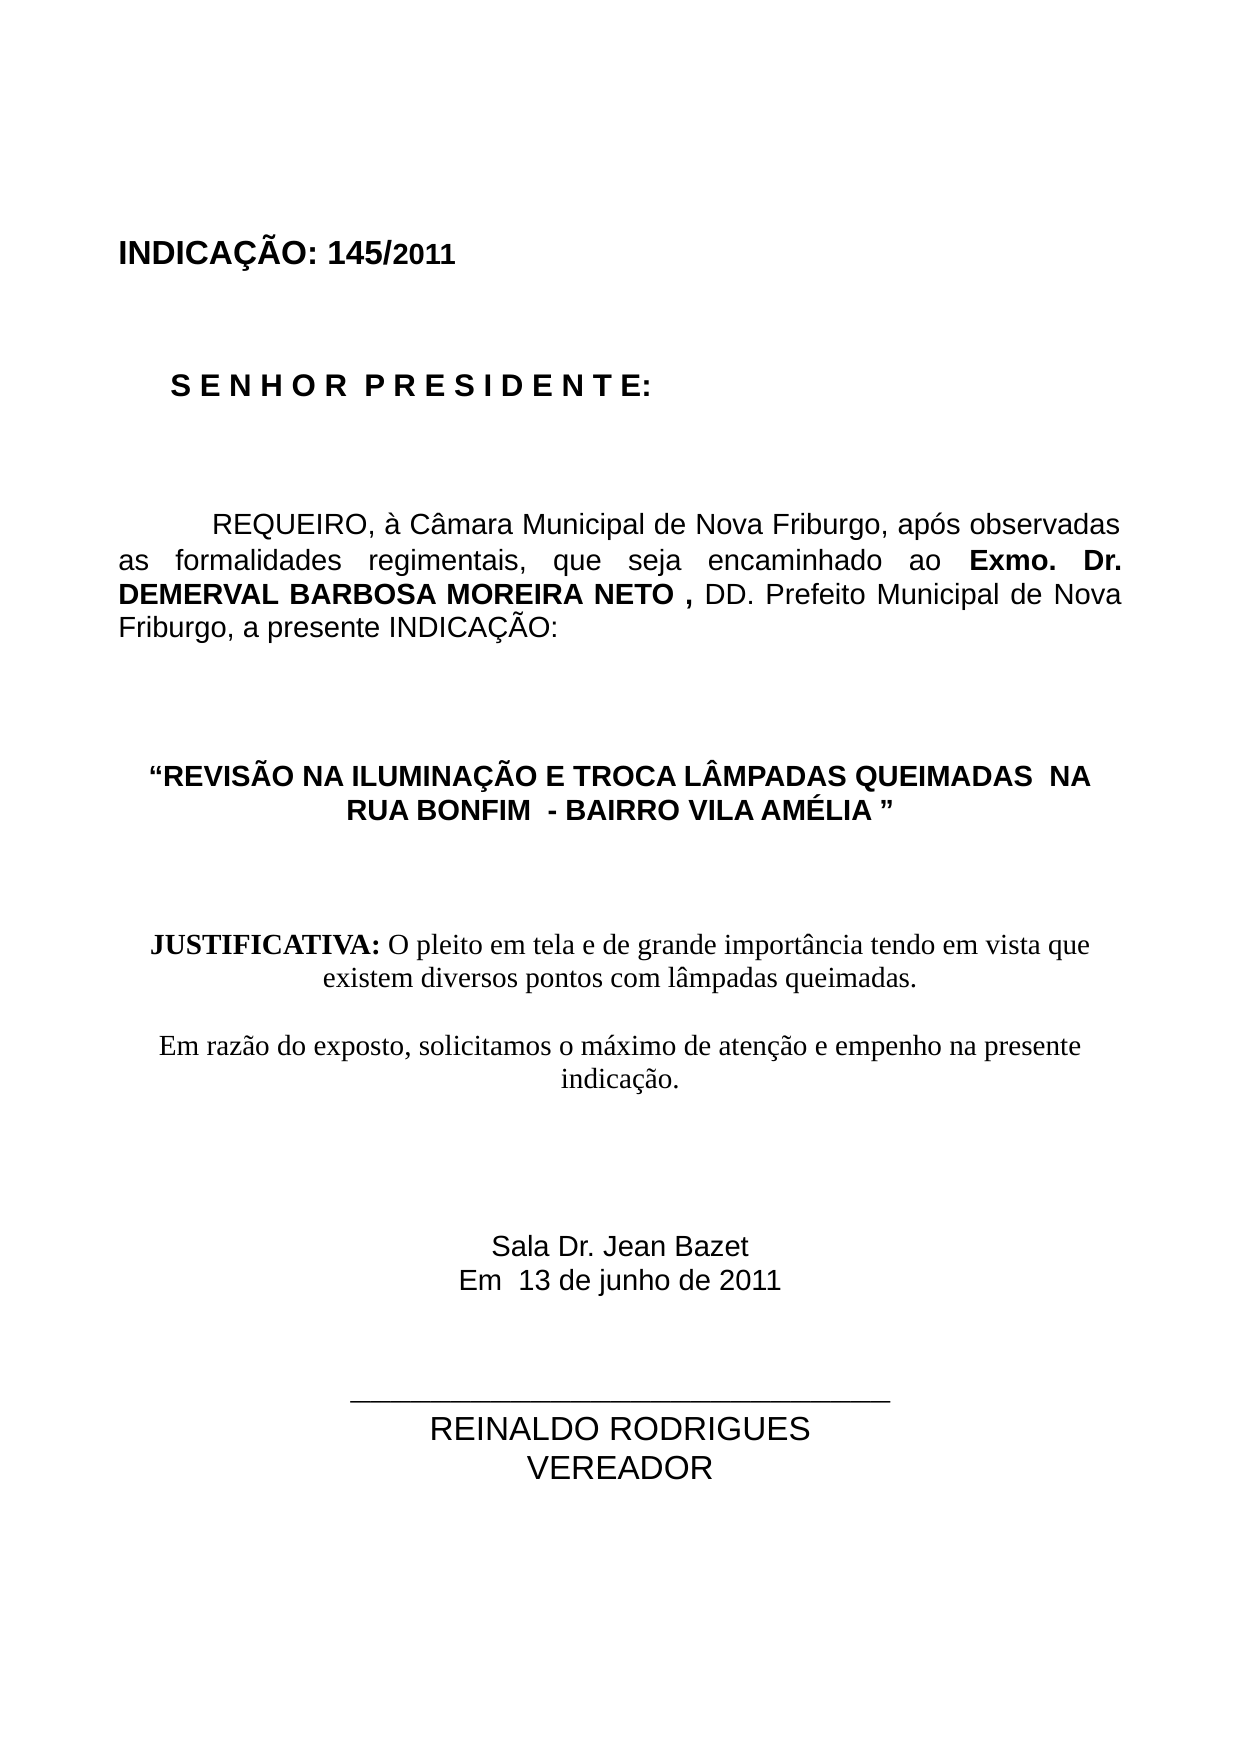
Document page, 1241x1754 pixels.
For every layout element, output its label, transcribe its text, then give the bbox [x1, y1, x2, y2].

text S E N H O R P R E S I D E N T E: [118, 367, 1122, 403]
text “REVISÃO NA ILUMINAÇÃO E TROCA LÂMPADAS QUEIMADAS NA RUA BONFIM - BAIRRO VILA AMÉLIA ” [118, 759, 1122, 826]
text JUSTIFICATIVA: O pleito em tela e de grande importância tendo em vista que existem diversos pontos com lâmpadas queimadas. [118, 927, 1122, 994]
text ___________________________ [118, 1372, 1122, 1409]
text Em 13 de junho de 2011 [118, 1262, 1122, 1296]
text INDICAÇÃO: 145/2011 [118, 233, 1122, 272]
text Em razão do exposto, solicitamos o máximo de atenção e empenho na presente indicação. [118, 1028, 1122, 1095]
text VEREADOR [118, 1448, 1122, 1486]
text Sala Dr. Jean Bazet [118, 1229, 1122, 1262]
text REINALDO RODRIGUES [118, 1409, 1122, 1448]
text REQUEIRO, à Câmara Municipal de Nova Friburgo, após observadas as formalidades regimentais, que seja encaminhado ao Exmo. Dr. DEMERVAL BARBOSA MOREIRA NETO , DD. Prefeito Municipal de Nova Friburgo, a presente INDICAÇÃO: [118, 507, 1122, 644]
